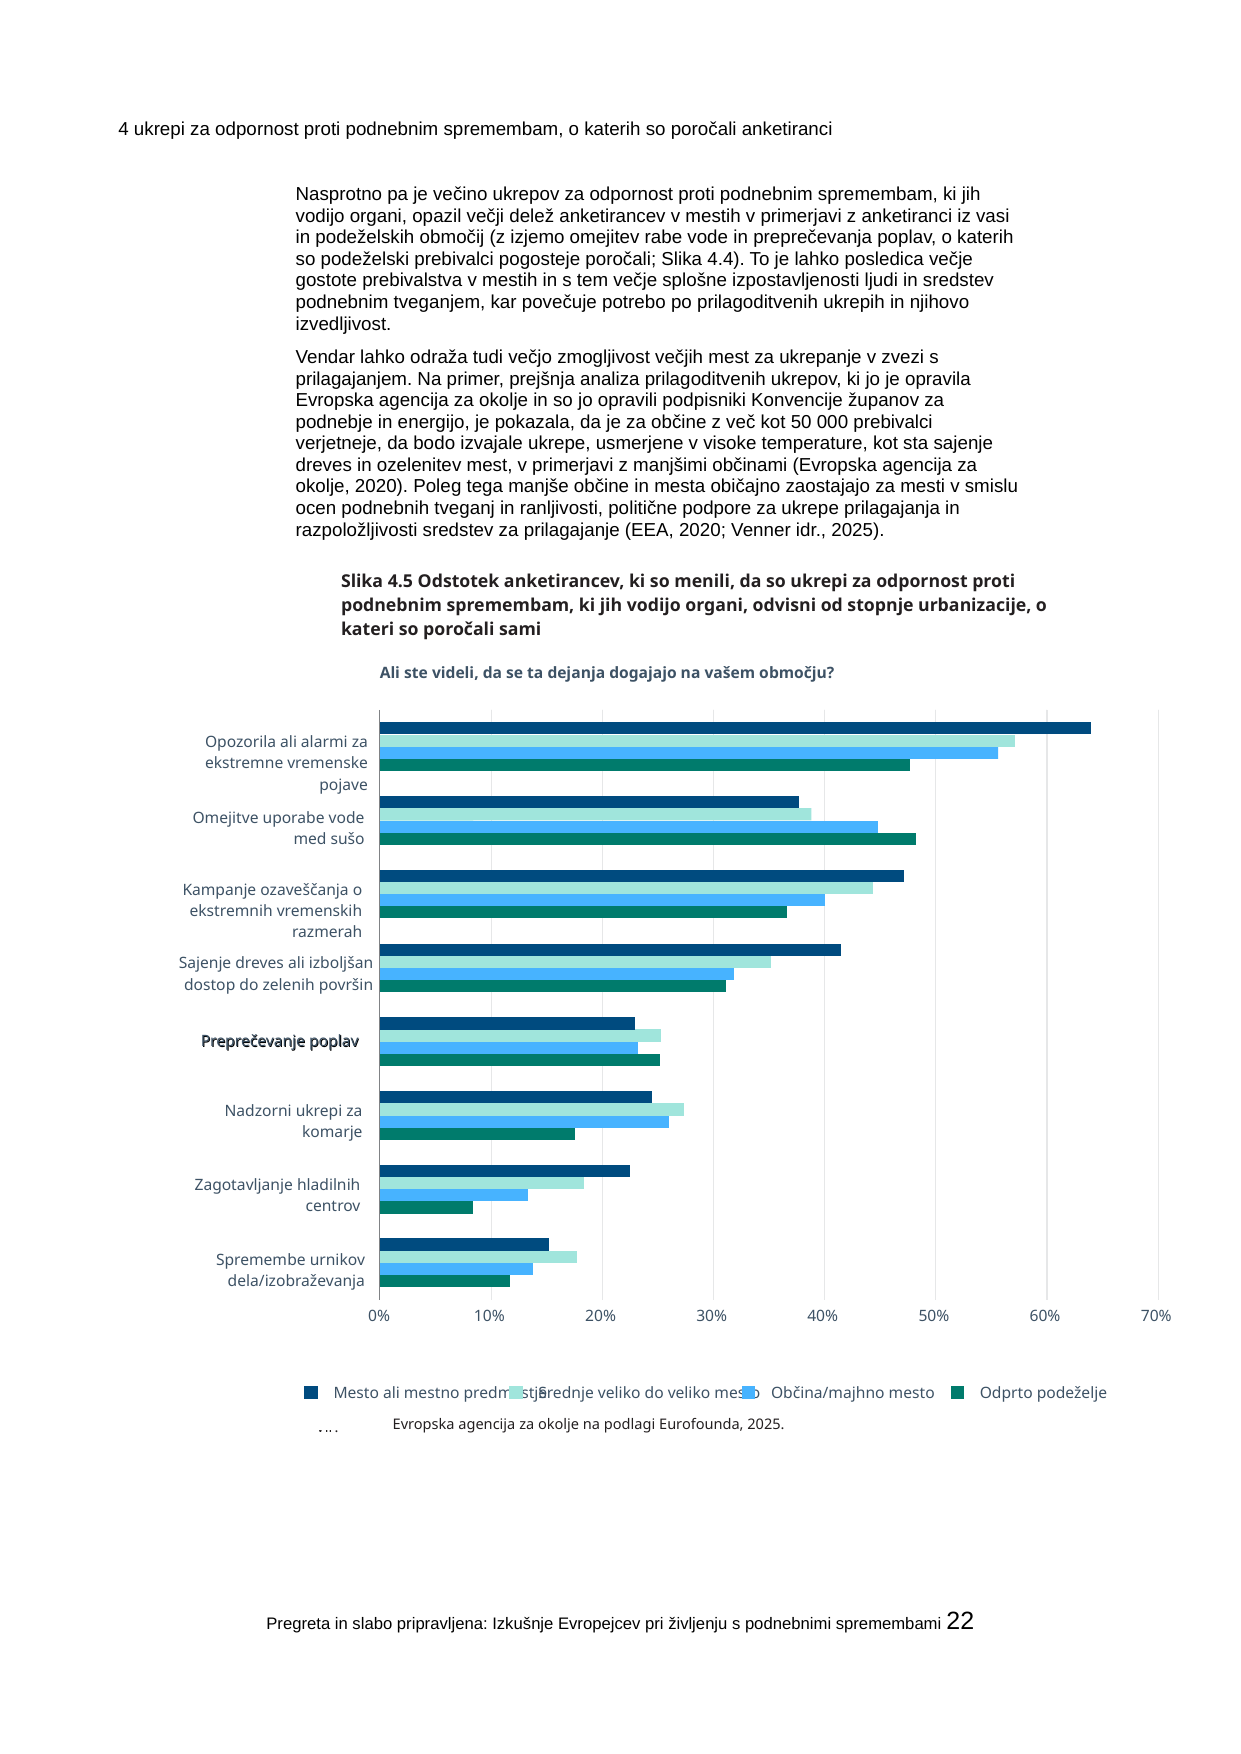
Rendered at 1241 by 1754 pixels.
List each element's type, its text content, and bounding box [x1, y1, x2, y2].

text Vendar lahko odraža tudi večjo zmogljivost večjih mest za ukrepanje v zvezi s prilagajanjem. Na primer, prejšnja analiza prilagoditvenih ukrepov, ki jo je opravila Evropska agencija za okolje in so jo opravili podpisniki Konvencije županov za podnebje in energijo, je pokazala, da je za občine z več kot 50 000 prebivalci verjetneje, da bodo izvajale ukrepe, usmerjene v visoke temperature, kot sta sajenje dreves in ozelenitev mest, v primerjavi z manjšimi občinami (Evropska agencija za okolje, 2020). Poleg tega manjše občine in mesta običajno zaostajajo za mesti v smislu ocen podnebnih tveganj in ranljivosti, politične podpore za ukrepe prilagajanja in razpoložljivosti sredstev za prilagajanje (EEA, 2020; Venner idr., 2025). [295, 346, 1022, 540]
text Nasprotno pa je večino ukrepov za odpornost proti podnebnim spremembam, ki jih vodijo organi, opazil večji delež anketirancev v mestih v primerjavi z anketiranci iz vasi in podeželskih območij (z izjemo omejitev rabe vode in preprečevanja poplav, o katerih so podeželski prebivalci pogosteje poročali; Slika 4.4). To je lahko posledica večje gostote prebivalstva v mestih in s tem večje splošne izpostavljenosti ljudi in sredstev podnebnim tveganjem, kar povečuje potrebo po prilagoditvenih ukrepih in njihovo izvedljivost. [295, 183, 1022, 334]
